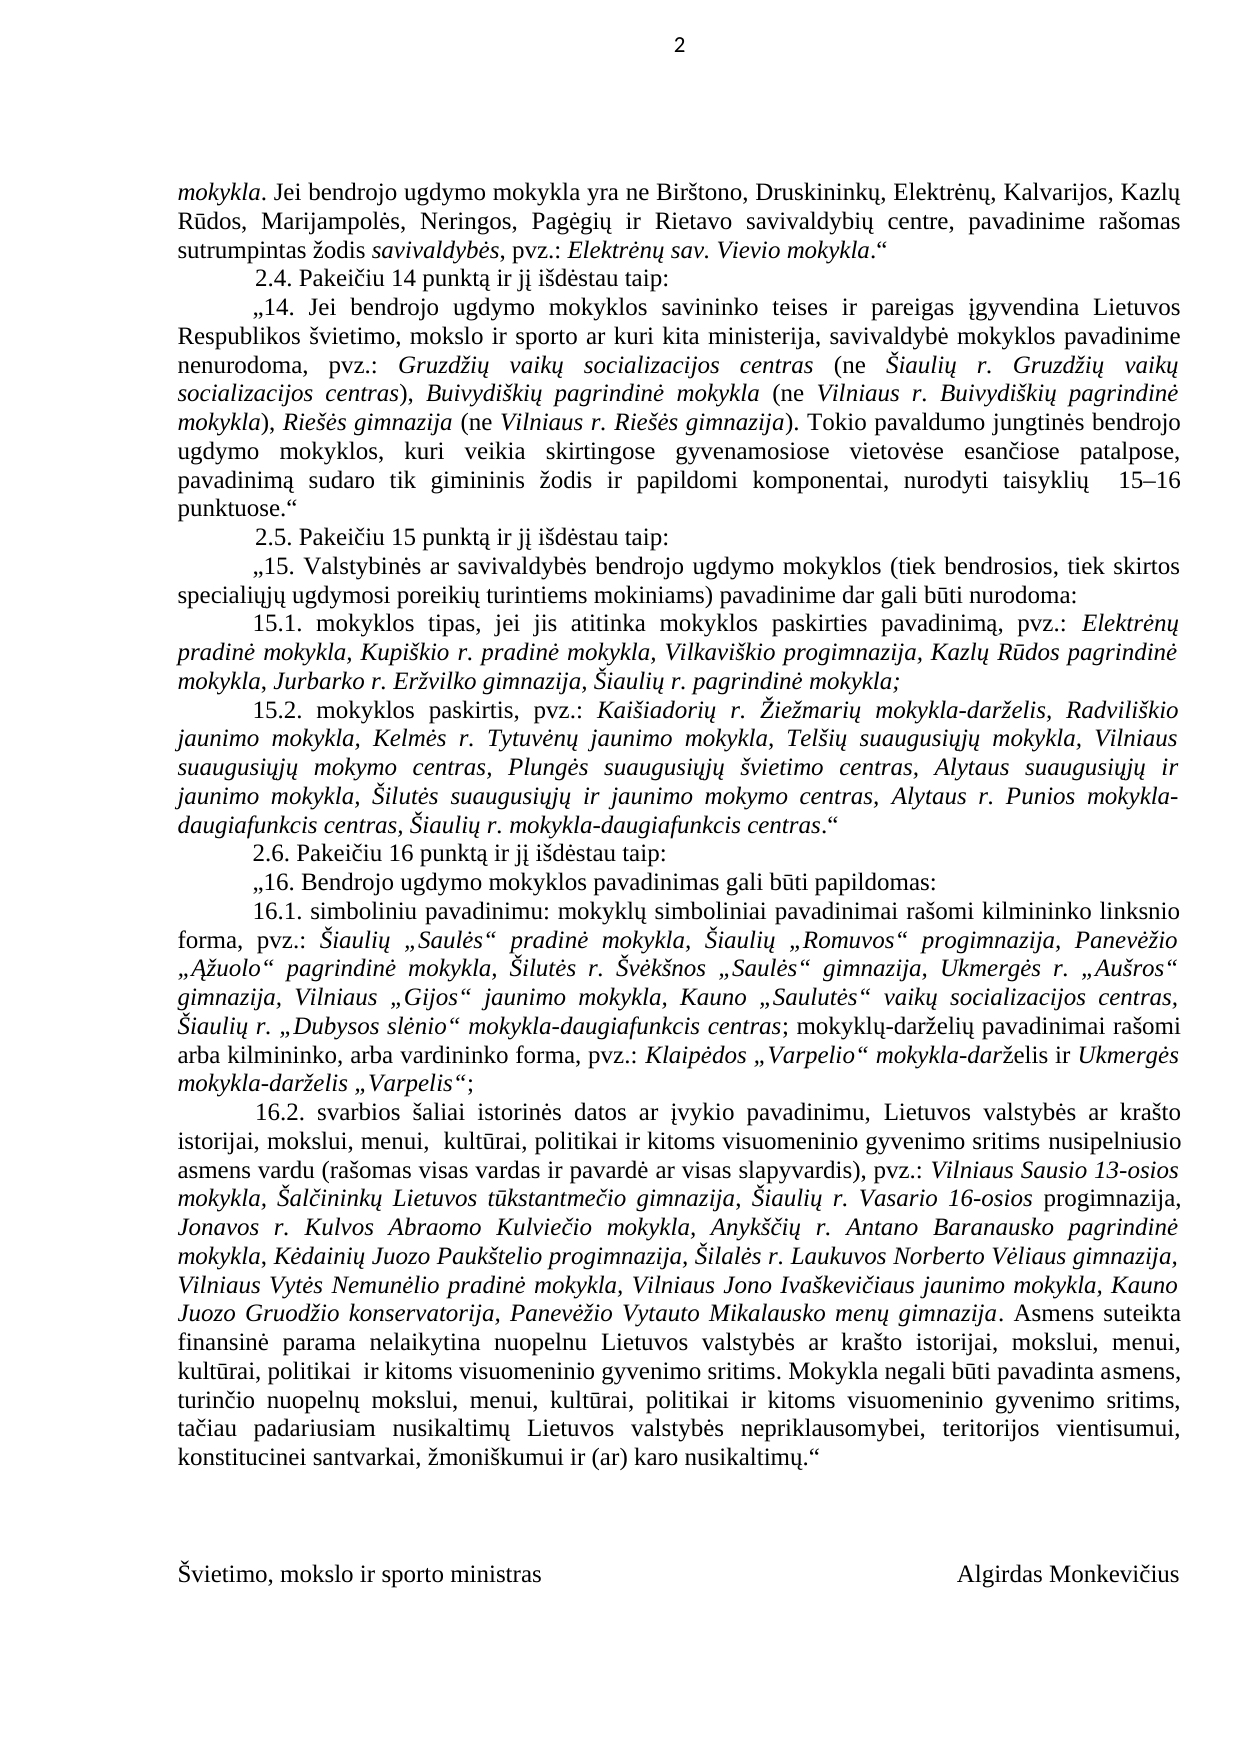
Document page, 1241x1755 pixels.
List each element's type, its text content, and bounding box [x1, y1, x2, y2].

text 2.6. Pakeičiu 16 punktą ir jį išdėstau taip: [177, 838, 1181, 867]
text 16.1. simboliniu pavadinimu: mokyklų simboliniai pavadinimai rašomi kilmininko linksnio forma, pvz.: Šiaulių „Saulės“ pradinė mokykla, Šiaulių „Romuvos“ progimnazija, Panevėžio „Ąžuolo“ pagrindinė mokykla, Šilutės r. Švėkšnos „Saulės“ gimnazija, Ukmergės r. „Aušros“ gimnazija, Vilniaus „Gijos“ jaunimo mokykla, Kauno „Saulutės“ vaikų socializacijos centras, Šiaulių r. „Dubysos slėnio“ mokykla-daugiafunkcis centras; mokyklų-darželių pavadinimai rašomi arba kilmininko, arba vardininko forma, pvz.: Klaipėdos „Varpelio“ mokykla-darželis ir Ukmergės mokykla-darželis „Varpelis“; [177, 896, 1181, 1097]
text 16.2. svarbios šaliai istorinės datos ar įvykio pavadinimu, Lietuvos valstybės ar krašto istorijai, mokslui, menui, kultūrai, politikai ir kitoms visuomeninio gyvenimo sritims nusipelniusio asmens vardu (rašomas visas vardas ir pavardė ar visas slapyvardis), pvz.: Vilniaus Sausio 13-osios mokykla, Šalčininkų Lietuvos tūkstantmečio gimnazija, Šiaulių r. Vasario 16-osios progimnazija, Jonavos r. Kulvos Abraomo Kulviečio mokykla, Anykščių r. Antano Baranausko pagrindinė mokykla, Kėdainių Juozo Paukštelio progimnazija, Šilalės r. Laukuvos Norberto Vėliaus gimnazija, Vilniaus Vytės Nemunėlio pradinė mokykla, Vilniaus Jono Ivaškevičiaus jaunimo mokykla, Kauno Juozo Gruodžio konservatorija, Panevėžio Vytauto Mikalausko menų gimnazija. Asmens suteikta finansinė parama nelaikytina nuopelnu Lietuvos valstybės ar krašto istorijai, mokslui, menui, kultūrai, politikai ir kitoms visuomeninio gyvenimo sritims. Mokykla negali būti pavadinta asmens, turinčio nuopelnų mokslui, menui, kultūrai, politikai ir kitoms visuomeninio gyvenimo sritims, tačiau padariusiam nusikaltimų Lietuvos valstybės nepriklausomybei, teritorijos vientisumui, konstitucinei santvarkai, žmoniškumui ir (ar) karo nusikaltimų.“ [177, 1097, 1181, 1471]
text 15.2. mokyklos paskirtis, pvz.: Kaišiadorių r. Žiežmarių mokykla-darželis, Radviliškio jaunimo mokykla, Kelmės r. Tytuvėnų jaunimo mokykla, Telšių suaugusiųjų mokykla, Vilniaus suaugusiųjų mokymo centras, Plungės suaugusiųjų švietimo centras, Alytaus suaugusiųjų ir jaunimo mokykla, Šilutės suaugusiųjų ir jaunimo mokymo centras, Alytaus r. Punios mokykla-daugiafunkcis centras, Šiaulių r. mokykla-daugiafunkcis centras.“ [177, 695, 1181, 838]
text 2.5. Pakeičiu 15 punktą ir jį išdėstau taip: [177, 522, 1181, 551]
text 15.1. mokyklos tipas, jei jis atitinka mokyklos paskirties pavadinimą, pvz.: Elektrėnų pradinė mokykla, Kupiškio r. pradinė mokykla, Vilkaviškio progimnazija, Kazlų Rūdos pagrindinė mokykla, Jurbarko r. Eržvilko gimnazija, Šiaulių r. pagrindinė mokykla; [177, 608, 1181, 695]
text mokykla. Jei bendrojo ugdymo mokykla yra ne Birštono, Druskininkų, Elektrėnų, Kalvarijos, Kazlų Rūdos, Marijampolės, Neringos, Pagėgių ir Rietavo savivaldybių centre, pavadinime rašomas sutrumpintas žodis savivaldybės, pvz.: Elektrėnų sav. Vievio mokykla.“ [177, 177, 1181, 263]
text „14. Jei bendrojo ugdymo mokyklos savininko teises ir pareigas įgyvendina Lietuvos Respublikos švietimo, mokslo ir sporto ar kuri kita ministerija, savivaldybė mokyklos pavadinime nenurodoma, pvz.: Gruzdžių vaikų socializacijos centras (ne Šiaulių r. Gruzdžių vaikų socializacijos centras), Buivydiškių pagrindinė mokykla (ne Vilniaus r. Buivydiškių pagrindinė mokykla), Riešės gimnazija (ne Vilniaus r. Riešės gimnazija). Tokio pavaldumo jungtinės bendrojo ugdymo mokyklos, kuri veikia skirtingose gyvenamosiose vietovėse esančiose patalpose, pavadinimą sudaro tik gimininis žodis ir papildomi komponentai, nurodyti taisyklių 15–16 punktuose.“ [177, 292, 1181, 522]
text Švietimo, mokslo ir sporto ministras Algirdas Monkevičius [177, 1559, 1181, 1588]
text 2.4. Pakeičiu 14 punktą ir jį išdėstau taip: [177, 263, 1181, 292]
text „16. Bendrojo ugdymo mokyklos pavadinimas gali būti papildomas: [177, 867, 1181, 896]
text „15. Valstybinės ar savivaldybės bendrojo ugdymo mokyklos (tiek bendrosios, tiek skirtos specialiųjų ugdymosi poreikių turintiems mokiniams) pavadinime dar gali būti nurodoma: [177, 551, 1181, 608]
